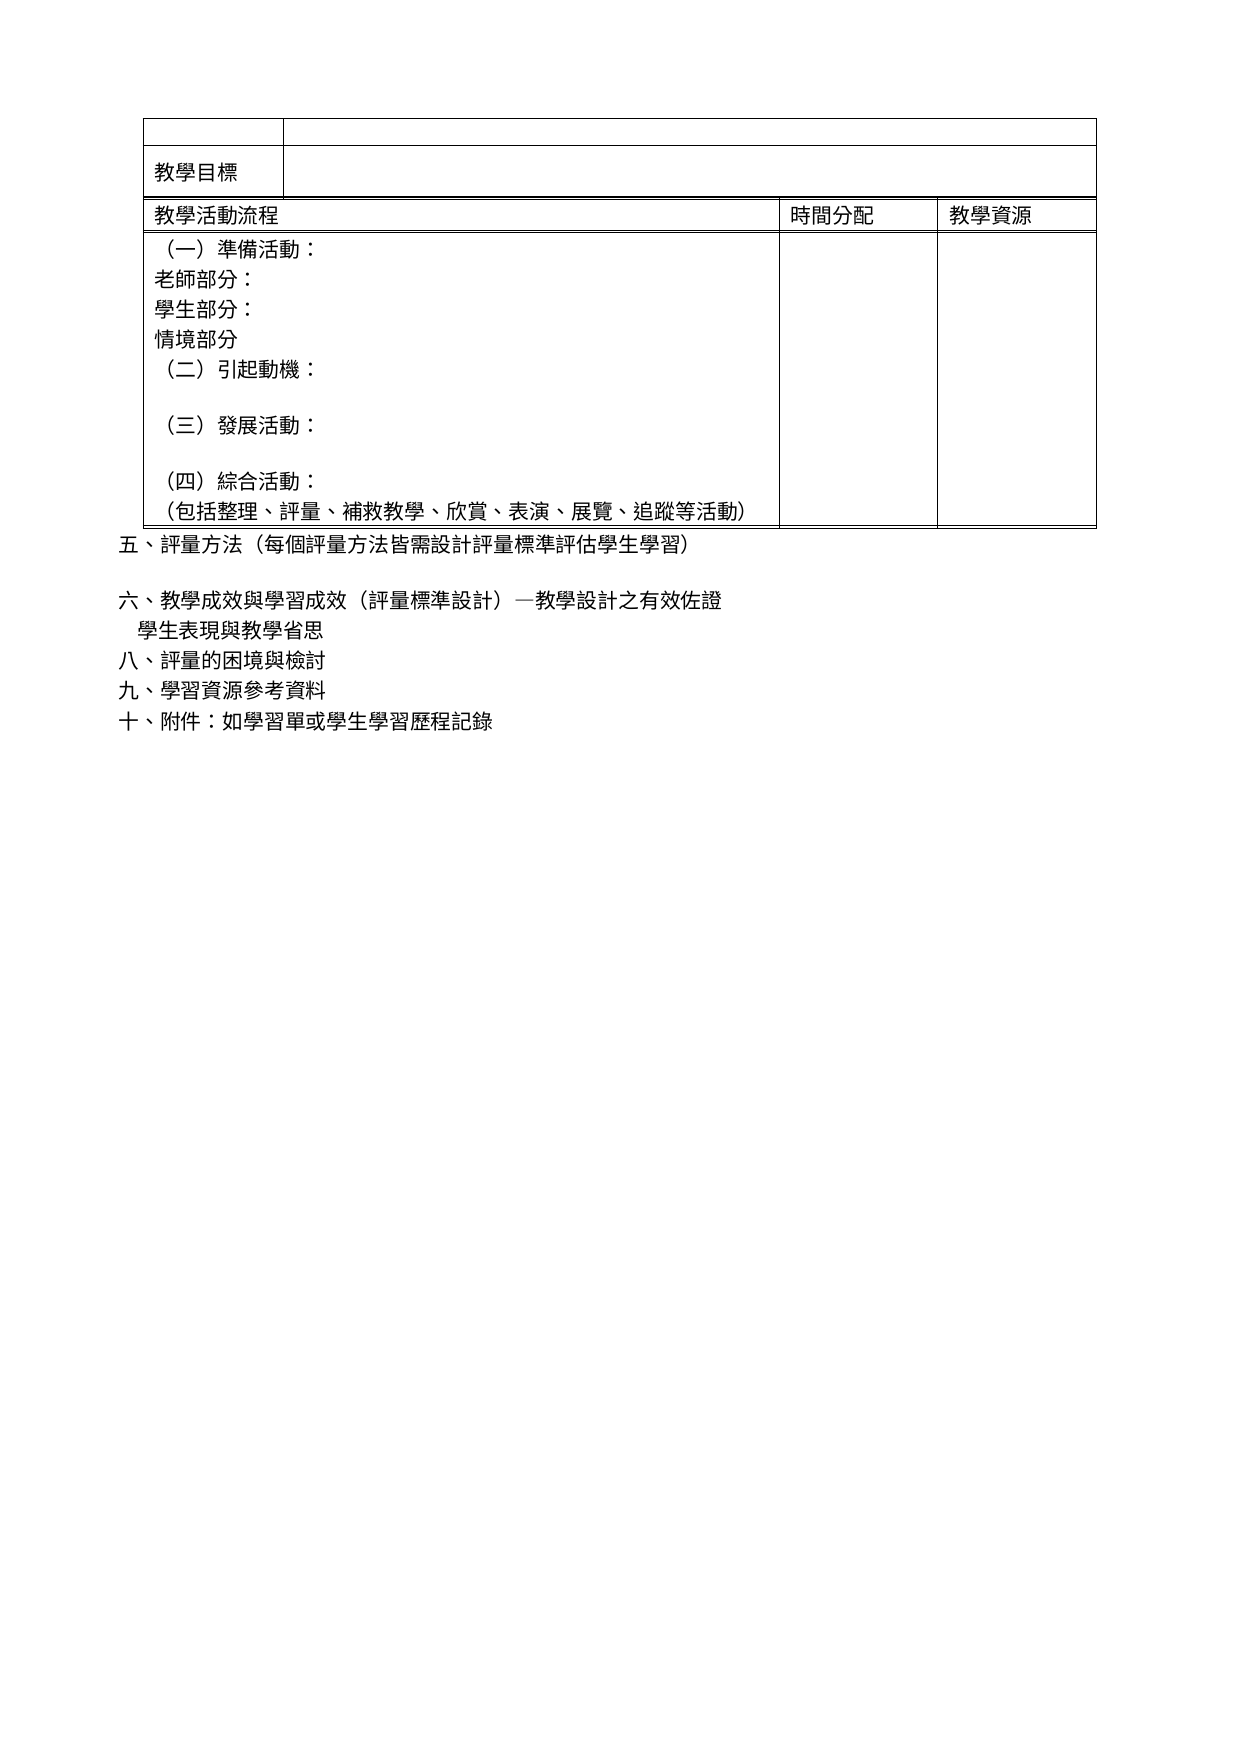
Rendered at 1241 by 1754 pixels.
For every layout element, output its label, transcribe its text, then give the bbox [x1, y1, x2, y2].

text 八、評量的困境與檢討 [118, 644, 1122, 675]
text 學生表現與教學省思 [118, 614, 1122, 644]
table_cell 時間分配 [780, 200, 937, 230]
text 十、附件：如學習單或學生學習歷程記錄 [118, 705, 1122, 735]
table_cell 教學目標 [144, 146, 283, 196]
table_cell [780, 233, 937, 525]
text 九、學習資源參考資料 [118, 675, 1122, 705]
table_cell 教學資源 [938, 200, 1096, 230]
text 六、教學成效與學習成效（評量標準設計）—教學設計之有效佐證 [118, 584, 1122, 614]
table_cell 教學活動流程 [144, 200, 779, 230]
text 五、評量方法（每個評量方法皆需設計評量標準評估學生學習） [118, 528, 1122, 559]
table_cell [938, 233, 1096, 525]
table_cell [284, 146, 1096, 196]
table_cell [144, 119, 283, 144]
table_cell [284, 119, 1096, 144]
table_cell （一）準備活動： 老師部分： 學生部分： 情境部分 （二）引起動機： （三）發展活動： （四）綜合活動： （包括整理、評量、補救教學、欣賞、表演、展覽、追蹤等活動） [144, 233, 779, 525]
